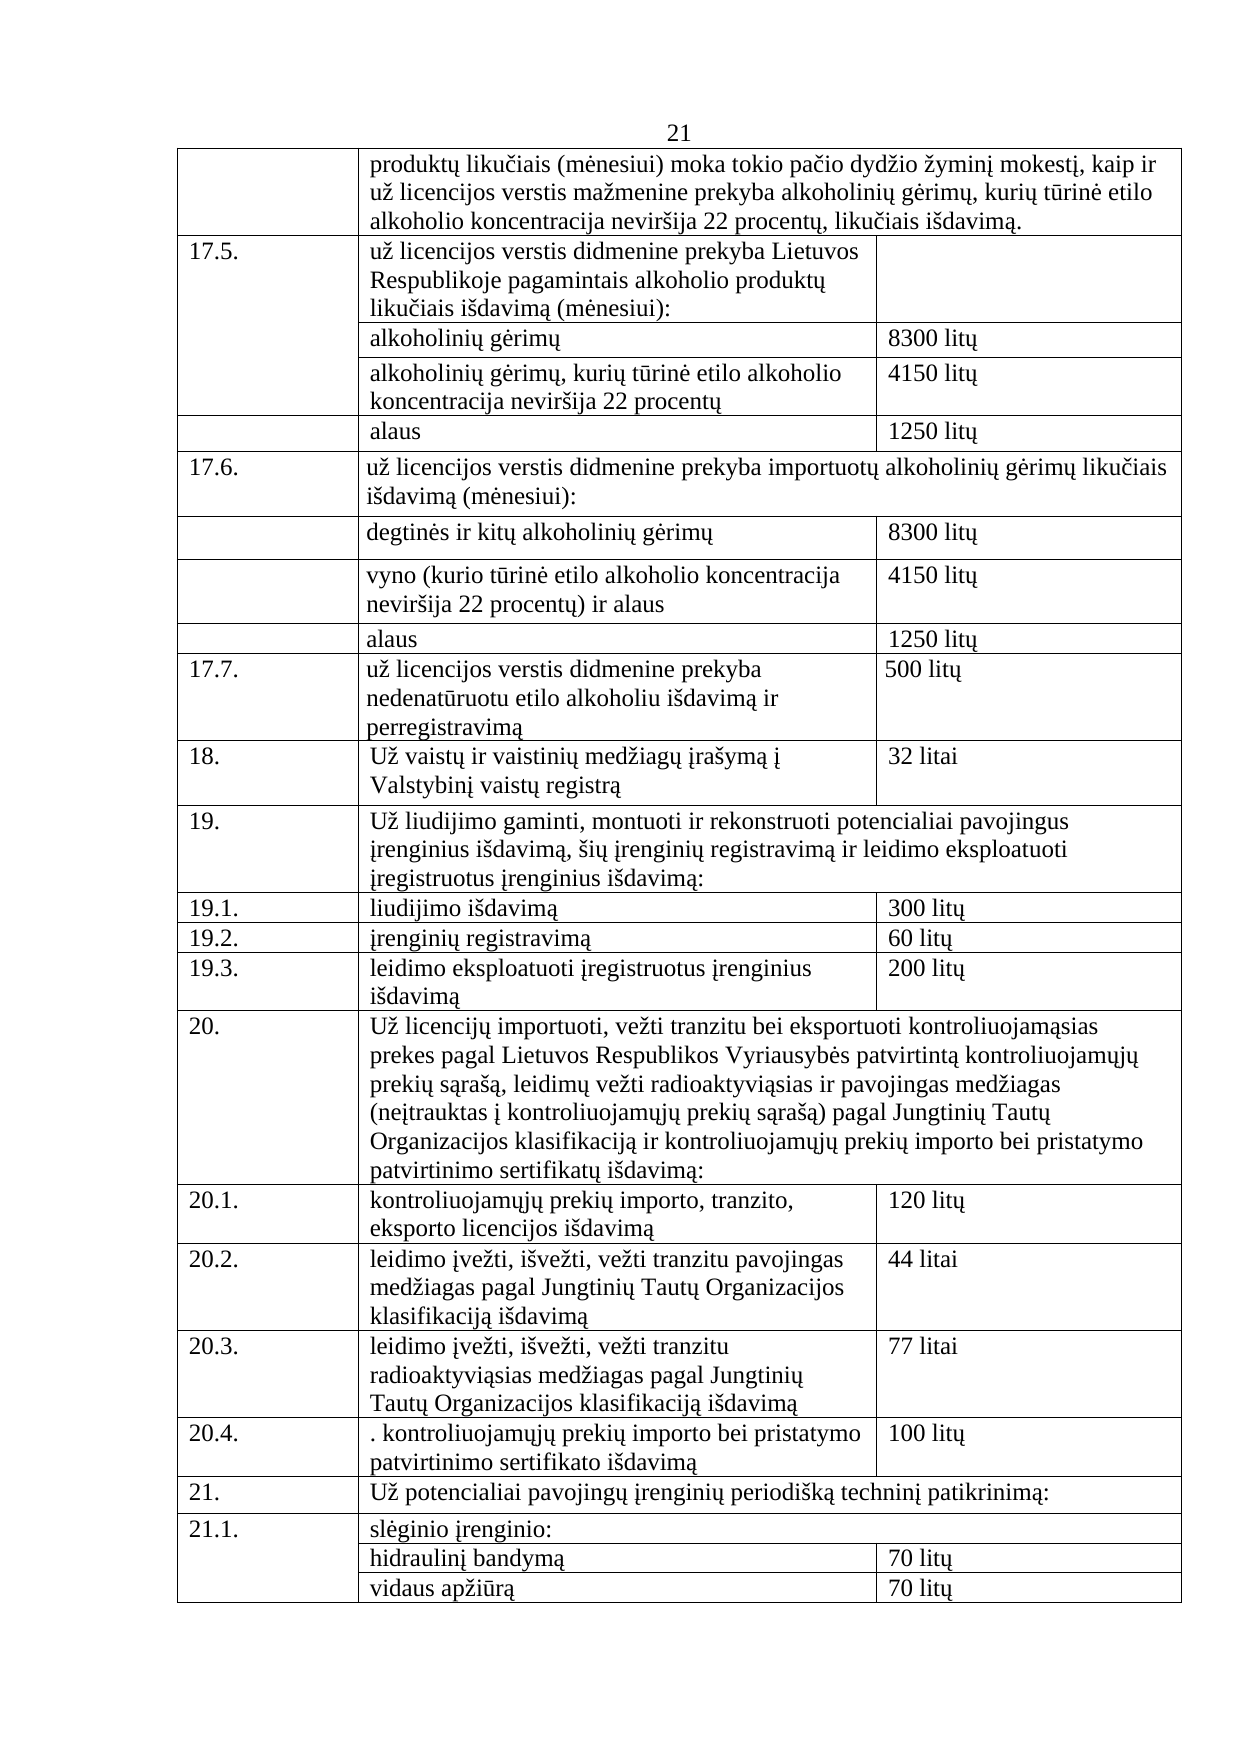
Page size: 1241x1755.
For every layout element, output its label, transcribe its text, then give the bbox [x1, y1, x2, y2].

table_cell leidimo įvežti, išvežti, vežti tranzitu pavojingas medžiagas pagal Jungtinių Tautų Organizacijos klasifikaciją išdavimą [359, 1244, 876, 1330]
table_cell [178, 624, 358, 653]
table_cell 44 litai [877, 1244, 1181, 1330]
table_cell 18. [178, 741, 358, 805]
table_cell [877, 236, 1181, 322]
table_cell degtinės ir kitų alkoholinių gėrimų [359, 517, 876, 559]
table_cell 70 litų [877, 1544, 1181, 1572]
table_cell 32 litai [877, 741, 1181, 805]
table_cell 1250 litų [877, 624, 1181, 653]
table_cell už licencijos verstis didmenine prekyba Lietuvos Respublikoje pagamintais alkoholio produktų likučiais išdavimą (mėnesiui): [359, 236, 876, 322]
table_cell už licencijos verstis didmenine prekyba nedenatūruotu etilo alkoholiu išdavimą ir perregistravimą [359, 654, 876, 740]
table_cell 17.7. [178, 654, 358, 740]
table_cell 20.3. [178, 1331, 358, 1417]
table_cell už licencijos verstis didmenine prekyba importuotų alkoholinių gėrimų likučiais išdavimą (mėnesiui): [359, 452, 1181, 516]
table_cell vidaus apžiūrą [359, 1573, 876, 1602]
table_cell 4150 litų [877, 560, 1181, 623]
table_cell 4150 litų [877, 358, 1181, 415]
table_cell 120 litų [877, 1185, 1181, 1243]
table_cell 200 litų [877, 953, 1181, 1010]
table_cell vyno (kurio tūrinė etilo alkoholio koncentracija neviršija 22 procentų) ir alaus [359, 560, 876, 623]
table_cell 60 litų [877, 923, 1181, 952]
table_cell 21. [178, 1477, 358, 1513]
table_cell alaus [359, 624, 876, 653]
table_cell 77 litai [877, 1331, 1181, 1417]
table_cell 17.5. [178, 236, 358, 415]
table_cell [178, 149, 358, 235]
table_cell . kontroliuojamųjų prekių importo bei pristatymo patvirtinimo sertifikato išdavimą [359, 1418, 876, 1476]
table_cell alkoholinių gėrimų, kurių tūrinė etilo alkoholio koncentracija neviršija 22 procentų [359, 358, 876, 415]
table_cell 8300 litų [877, 517, 1181, 559]
table_cell 19.1. [178, 893, 358, 922]
table_cell įrenginių registravimą [359, 923, 876, 952]
table_cell [178, 560, 358, 623]
table_cell alaus [359, 416, 876, 451]
table_cell [178, 416, 358, 451]
table_cell 19.3. [178, 953, 358, 1010]
table_cell Už liudijimo gaminti, montuoti ir rekonstruoti potencialiai pavojingus įrenginius išdavimą, šių įrenginių registravimą ir leidimo eksploatuoti įregistruotus įrenginius išdavimą: [359, 806, 1181, 892]
table_cell 20.1. [178, 1185, 358, 1243]
table_cell 70 litų [877, 1573, 1181, 1602]
table_cell Už licencijų importuoti, vežti tranzitu bei eksportuoti kontroliuojamąsias prekes pagal Lietuvos Respublikos Vyriausybės patvirtintą kontroliuojamųjų prekių sąrašą, leidimų vežti radioaktyviąsias ir pavojingas medžiagas (neįtrauktas į kontroliuojamųjų prekių sąrašą) pagal Jungtinių Tautų Organizacijos klasifikaciją ir kontroliuojamųjų prekių importo bei pristatymo patvirtinimo sertifikatų išdavimą: [359, 1011, 1181, 1184]
table_cell hidraulinį bandymą [359, 1544, 876, 1572]
table_cell alkoholinių gėrimų [359, 323, 876, 357]
table_cell [178, 517, 358, 559]
table_cell 21.1. [178, 1514, 358, 1602]
table_cell 20.4. [178, 1418, 358, 1476]
table_cell 20. [178, 1011, 358, 1184]
table_cell 19.2. [178, 923, 358, 952]
table_cell 17.6. [178, 452, 358, 516]
table_cell leidimo įvežti, išvežti, vežti tranzitu radioaktyviąsias medžiagas pagal Jungtinių Tautų Organizacijos klasifikaciją išdavimą [359, 1331, 876, 1417]
table_cell 300 litų [877, 893, 1181, 922]
table_cell produktų likučiais (mėnesiui) moka tokio pačio dydžio žyminį mokestį, kaip ir už licencijos verstis mažmenine prekyba alkoholinių gėrimų, kurių tūrinė etilo alkoholio koncentracija neviršija 22 procentų, likučiais išdavimą. [359, 149, 1181, 235]
table_cell slėginio įrenginio: [359, 1514, 1181, 1542]
table_cell 500 litų [877, 654, 1181, 740]
table_cell kontroliuojamųjų prekių importo, tranzito, eksporto licencijos išdavimą [359, 1185, 876, 1243]
table_cell 8300 litų [877, 323, 1181, 357]
table_cell 19. [178, 806, 358, 892]
table_cell 100 litų [877, 1418, 1181, 1476]
table_cell 20.2. [178, 1244, 358, 1330]
table_cell leidimo eksploatuoti įregistruotus įrenginius išdavimą [359, 953, 876, 1010]
table_cell Už potencialiai pavojingų įrenginių periodišką techninį patikrinimą: [359, 1477, 1181, 1513]
table_cell 1250 litų [877, 416, 1181, 451]
table_cell Už vaistų ir vaistinių medžiagų įrašymą į Valstybinį vaistų registrą [359, 741, 876, 805]
table_cell liudijimo išdavimą [359, 893, 876, 922]
